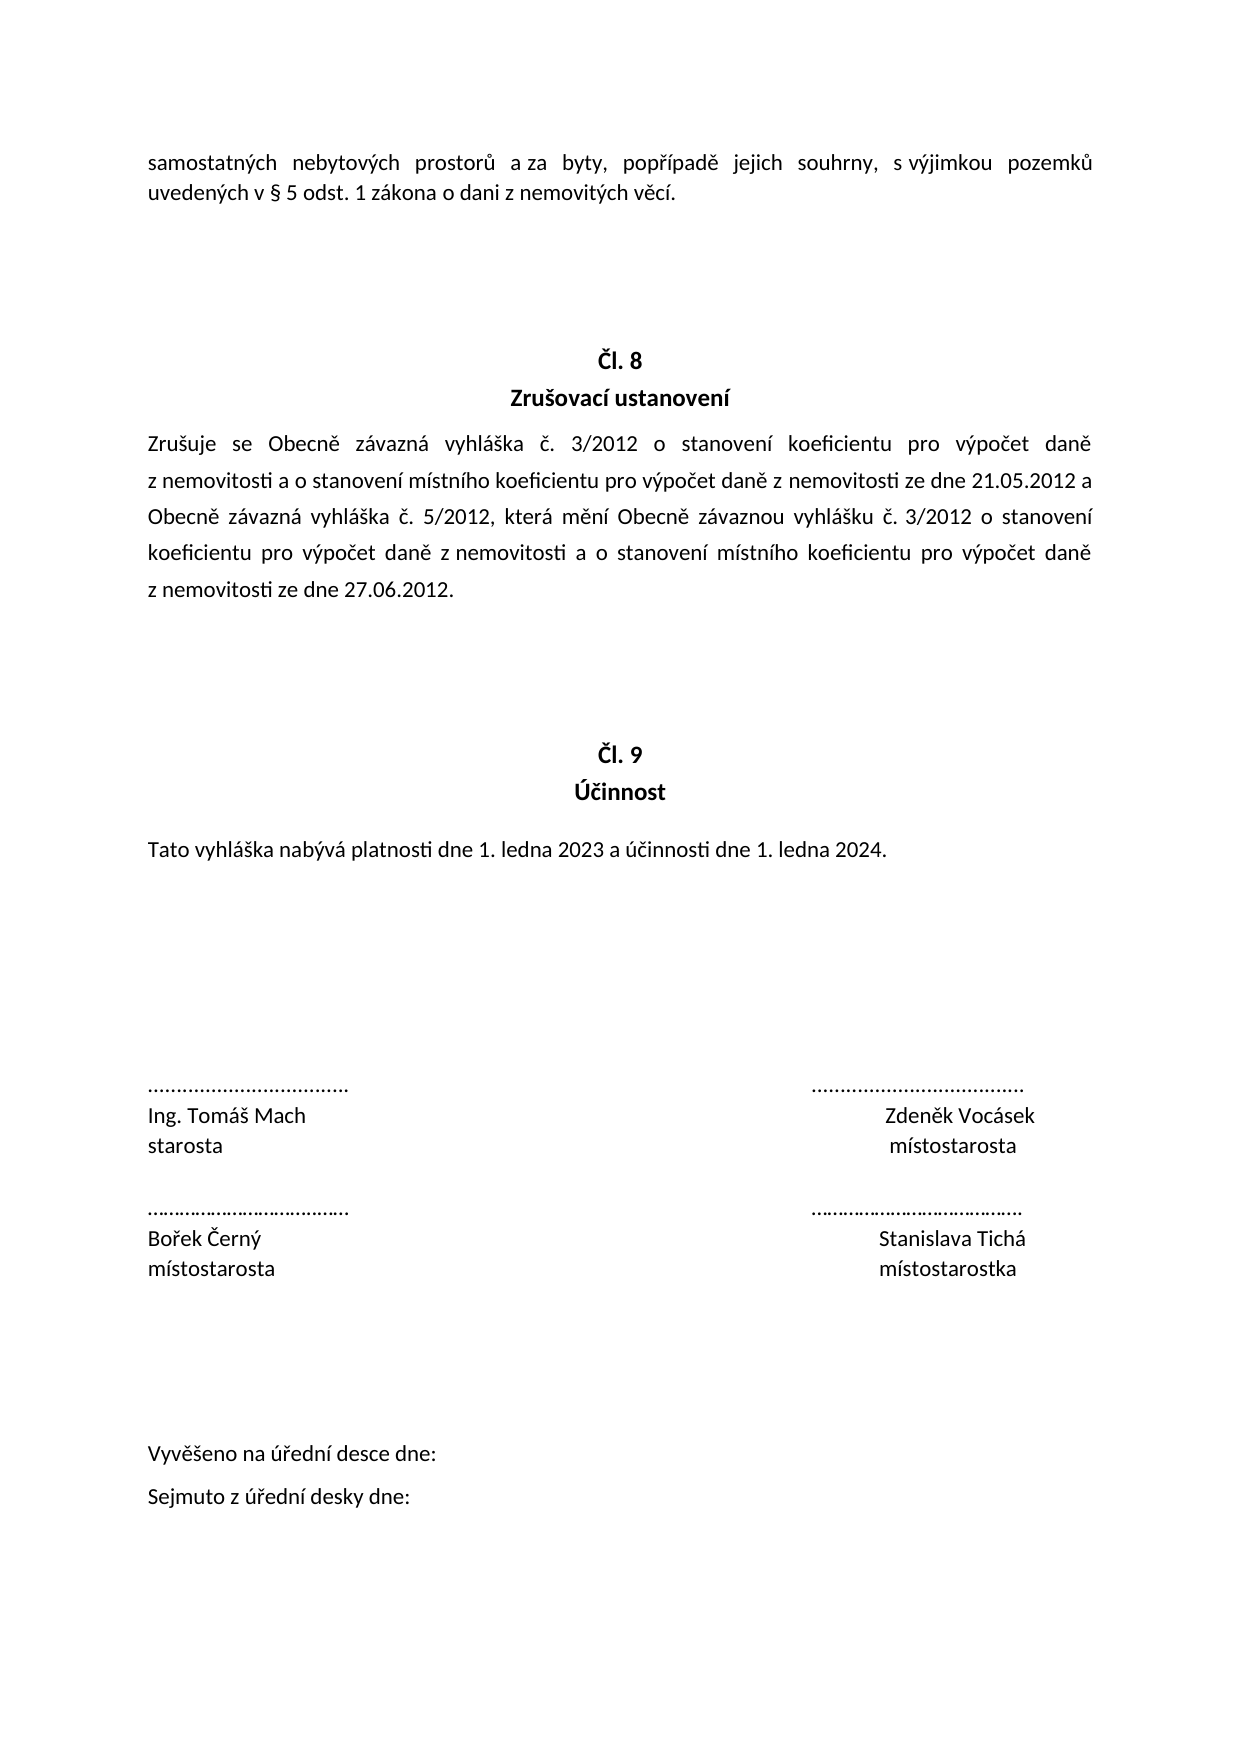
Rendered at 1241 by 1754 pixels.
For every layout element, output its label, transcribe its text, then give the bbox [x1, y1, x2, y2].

text Tato vyhláška nabývá platnosti dne 1. ledna 2023 a účinnosti dne 1. ledna 2024. [148, 836, 1093, 864]
text starosta místostarosta [148, 1131, 1093, 1159]
text Vyvěšeno na úřední desce dne: [148, 1439, 1093, 1467]
text Zrušuje se Obecně závazná vyhláška č. 3/2012 o stanovení koeficientu pro výpočet daně z nemovitosti a o stanovení místního koeficientu pro výpočet daně z nemovitosti ze dne 21.05.2012 a Obecně závazná vyhláška č. 5/2012, která mění Obecně závaznou vyhlášku č. 3/2012 o stanovení koeficientu pro výpočet daně z nemovitosti a o stanovení místního koeficientu pro výpočet daně z nemovitosti ze dne 27.06.2012. [148, 429, 1093, 603]
text Zrušovací ustanovení [148, 382, 1093, 413]
text Čl. 8 [148, 346, 1093, 376]
text …………………………..…… …………………………………. [148, 1193, 1093, 1221]
text Sejmuto z úřední desky dne: [148, 1482, 1093, 1510]
text Čl. 9 [148, 739, 1093, 770]
text samostatných nebytových prostorů a za byty, popřípadě jejich souhrny, s výjimkou pozemků uvedených v § 5 odst. 1 zákona o dani z nemovitých věcí. [148, 148, 1093, 206]
text Bořek Černý Stanislava Tichá [148, 1224, 1093, 1252]
text Ing. Tomáš Mach Zdeněk Vocásek [148, 1101, 1093, 1129]
text ................................... ..................................... [148, 1070, 1093, 1098]
text místostarosta místostarostka [148, 1254, 1093, 1282]
text Účinnost [148, 776, 1093, 806]
